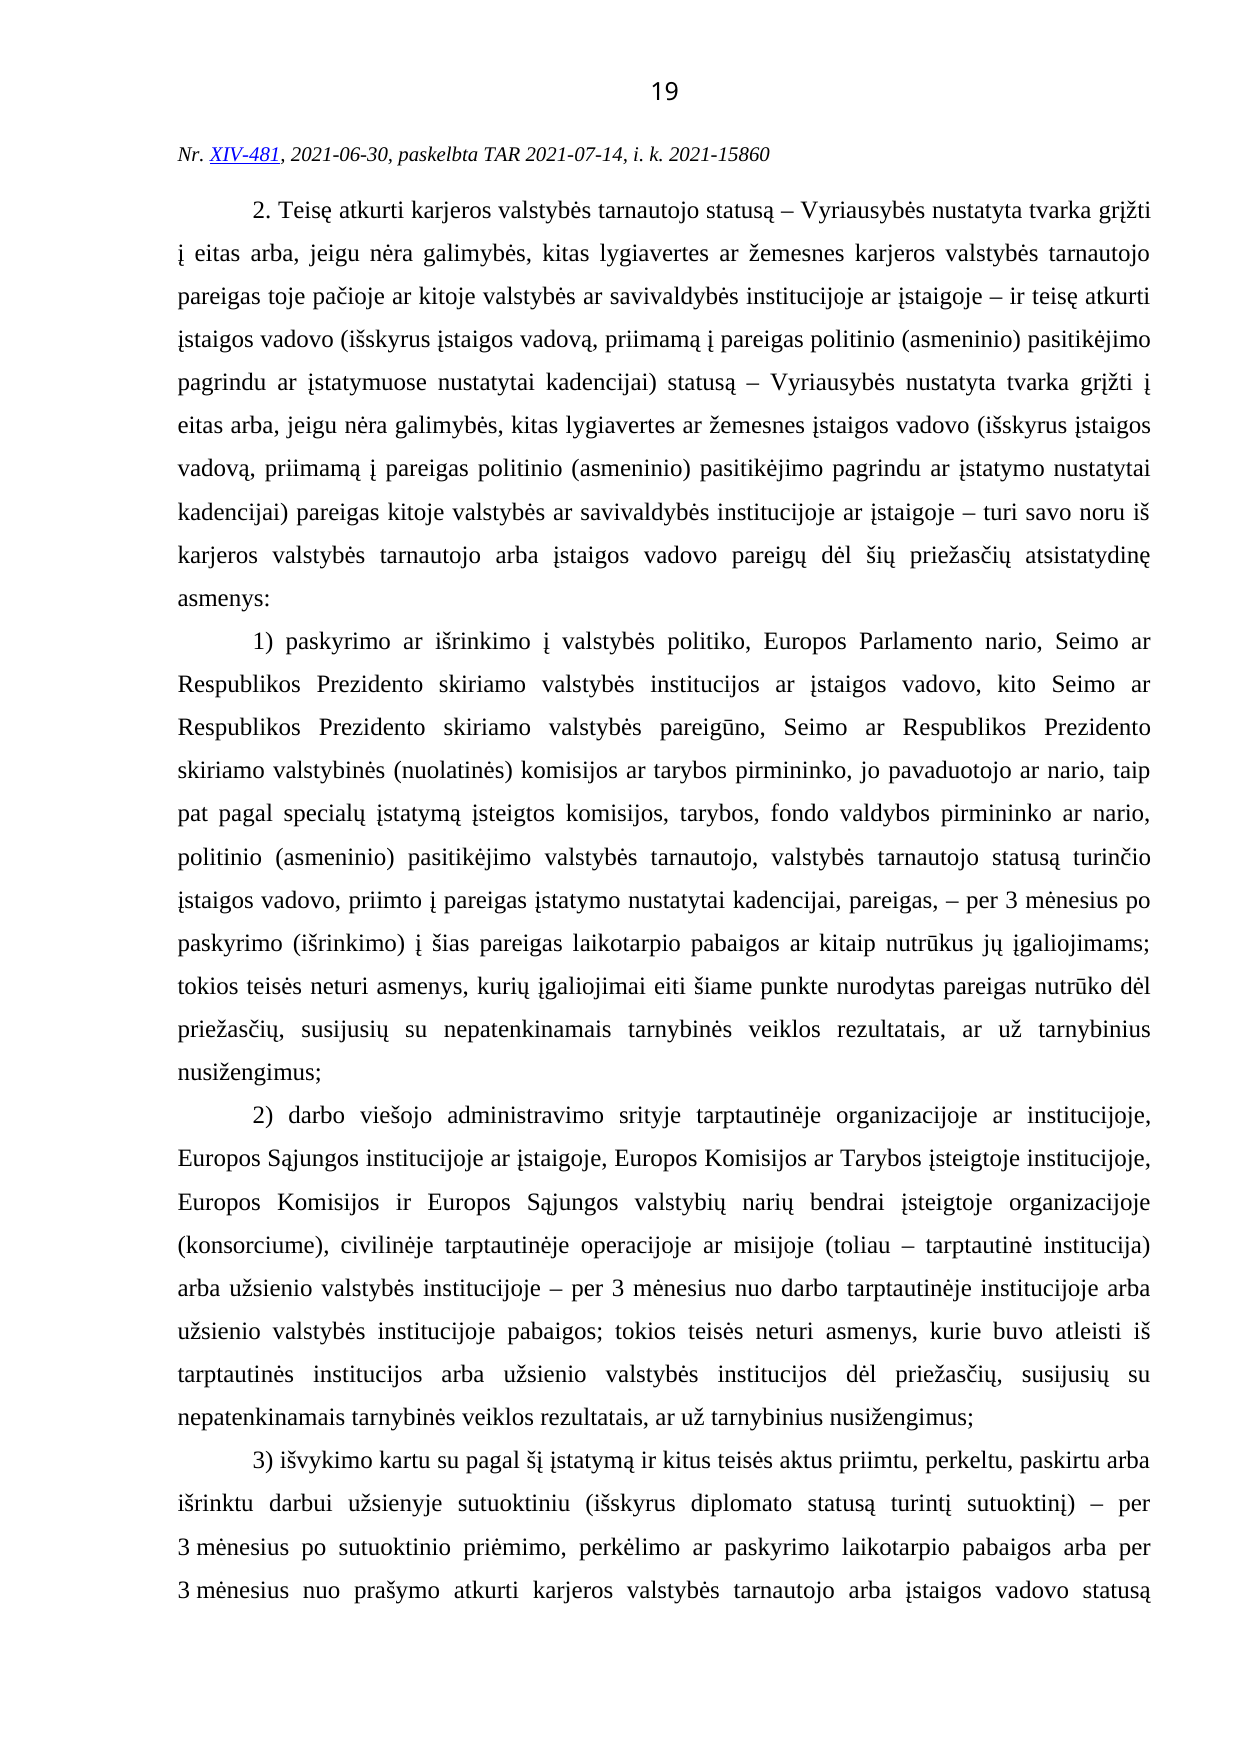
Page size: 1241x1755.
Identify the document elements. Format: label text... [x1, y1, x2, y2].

text 3) išvykimo kartu su pagal šį įstatymą ir kitus teisės aktus priimtu, perkeltu, paskirtu arba išrinktu darbui užsienyje sutuoktiniu (išskyrus diplomato statusą turintį sutuoktinį) – per 3 mėnesius po sutuoktinio priėmimo, perkėlimo ar paskyrimo laikotarpio pabaigos arba per 3 mėnesius nuo prašymo atkurti karjeros valstybės tarnautojo arba įstaigos vadovo statusą [177, 1445, 1152, 1603]
text 1) paskyrimo ar išrinkimo į valstybės politiko, Europos Parlamento nario, Seimo ar Respublikos Prezidento skiriamo valstybės institucijos ar įstaigos vadovo, kito Seimo ar Respublikos Prezidento skiriamo valstybės pareigūno, Seimo ar Respublikos Prezidento skiriamo valstybinės (nuolatinės) komisijos ar tarybos pirmininko, jo pavaduotojo ar nario, taip pat pagal specialų įstatymą įsteigtos komisijos, tarybos, fondo valdybos pirmininko ar nario, politinio (asmeninio) pasitikėjimo valstybės tarnautojo, valstybės tarnautojo statusą turinčio įstaigos vadovo, priimto į pareigas įstatymo nustatytai kadencijai, pareigas, – per 3 mėnesius po paskyrimo (išrinkimo) į šias pareigas laikotarpio pabaigos ar kitaip nutrūkus jų įgaliojimams; tokios teisės neturi asmenys, kurių įgaliojimai eiti šiame punkte nurodytas pareigas nutrūko dėl priežasčių, susijusių su nepatenkinamais tarnybinės veiklos rezultatais, ar už tarnybinius nusižengimus; [177, 626, 1152, 1086]
text Nr. XIV-481, 2021-06-30, paskelbta TAR 2021-07-14, i. k. 2021-15860 [177, 142, 1152, 166]
text 2) darbo viešojo administravimo srityje tarptautinėje organizacijoje ar institucijoje, Europos Sąjungos institucijoje ar įstaigoje, Europos Komisijos ar Tarybos įsteigtoje institucijoje, Europos Komisijos ir Europos Sąjungos valstybių narių bendrai įsteigtoje organizacijoje (konsorciume), civilinėje tarptautinėje operacijoje ar misijoje (toliau – tarptautinė institucija) arba užsienio valstybės institucijoje – per 3 mėnesius nuo darbo tarptautinėje institucijoje arba užsienio valstybės institucijoje pabaigos; tokios teisės neturi asmenys, kurie buvo atleisti iš tarptautinės institucijos arba užsienio valstybės institucijos dėl priežasčių, susijusių su nepatenkinamais tarnybinės veiklos rezultatais, ar už tarnybinius nusižengimus; [177, 1100, 1152, 1431]
text 2. Teisę atkurti karjeros valstybės tarnautojo statusą – Vyriausybės nustatyta tvarka grįžti į eitas arba, jeigu nėra galimybės, kitas lygiavertes ar žemesnes karjeros valstybės tarnautojo pareigas toje pačioje ar kitoje valstybės ar savivaldybės institucijoje ar įstaigoje – ir teisę atkurti įstaigos vadovo (išskyrus įstaigos vadovą, priimamą į pareigas politinio (asmeninio) pasitikėjimo pagrindu ar įstatymuose nustatytai kadencijai) statusą – Vyriausybės nustatyta tvarka grįžti į eitas arba, jeigu nėra galimybės, kitas lygiavertes ar žemesnes įstaigos vadovo (išskyrus įstaigos vadovą, priimamą į pareigas politinio (asmeninio) pasitikėjimo pagrindu ar įstatymo nustatytai kadencijai) pareigas kitoje valstybės ar savivaldybės institucijoje ar įstaigoje – turi savo noru iš karjeros valstybės tarnautojo arba įstaigos vadovo pareigų dėl šių priežasčių atsistatydinę asmenys: [177, 195, 1152, 612]
